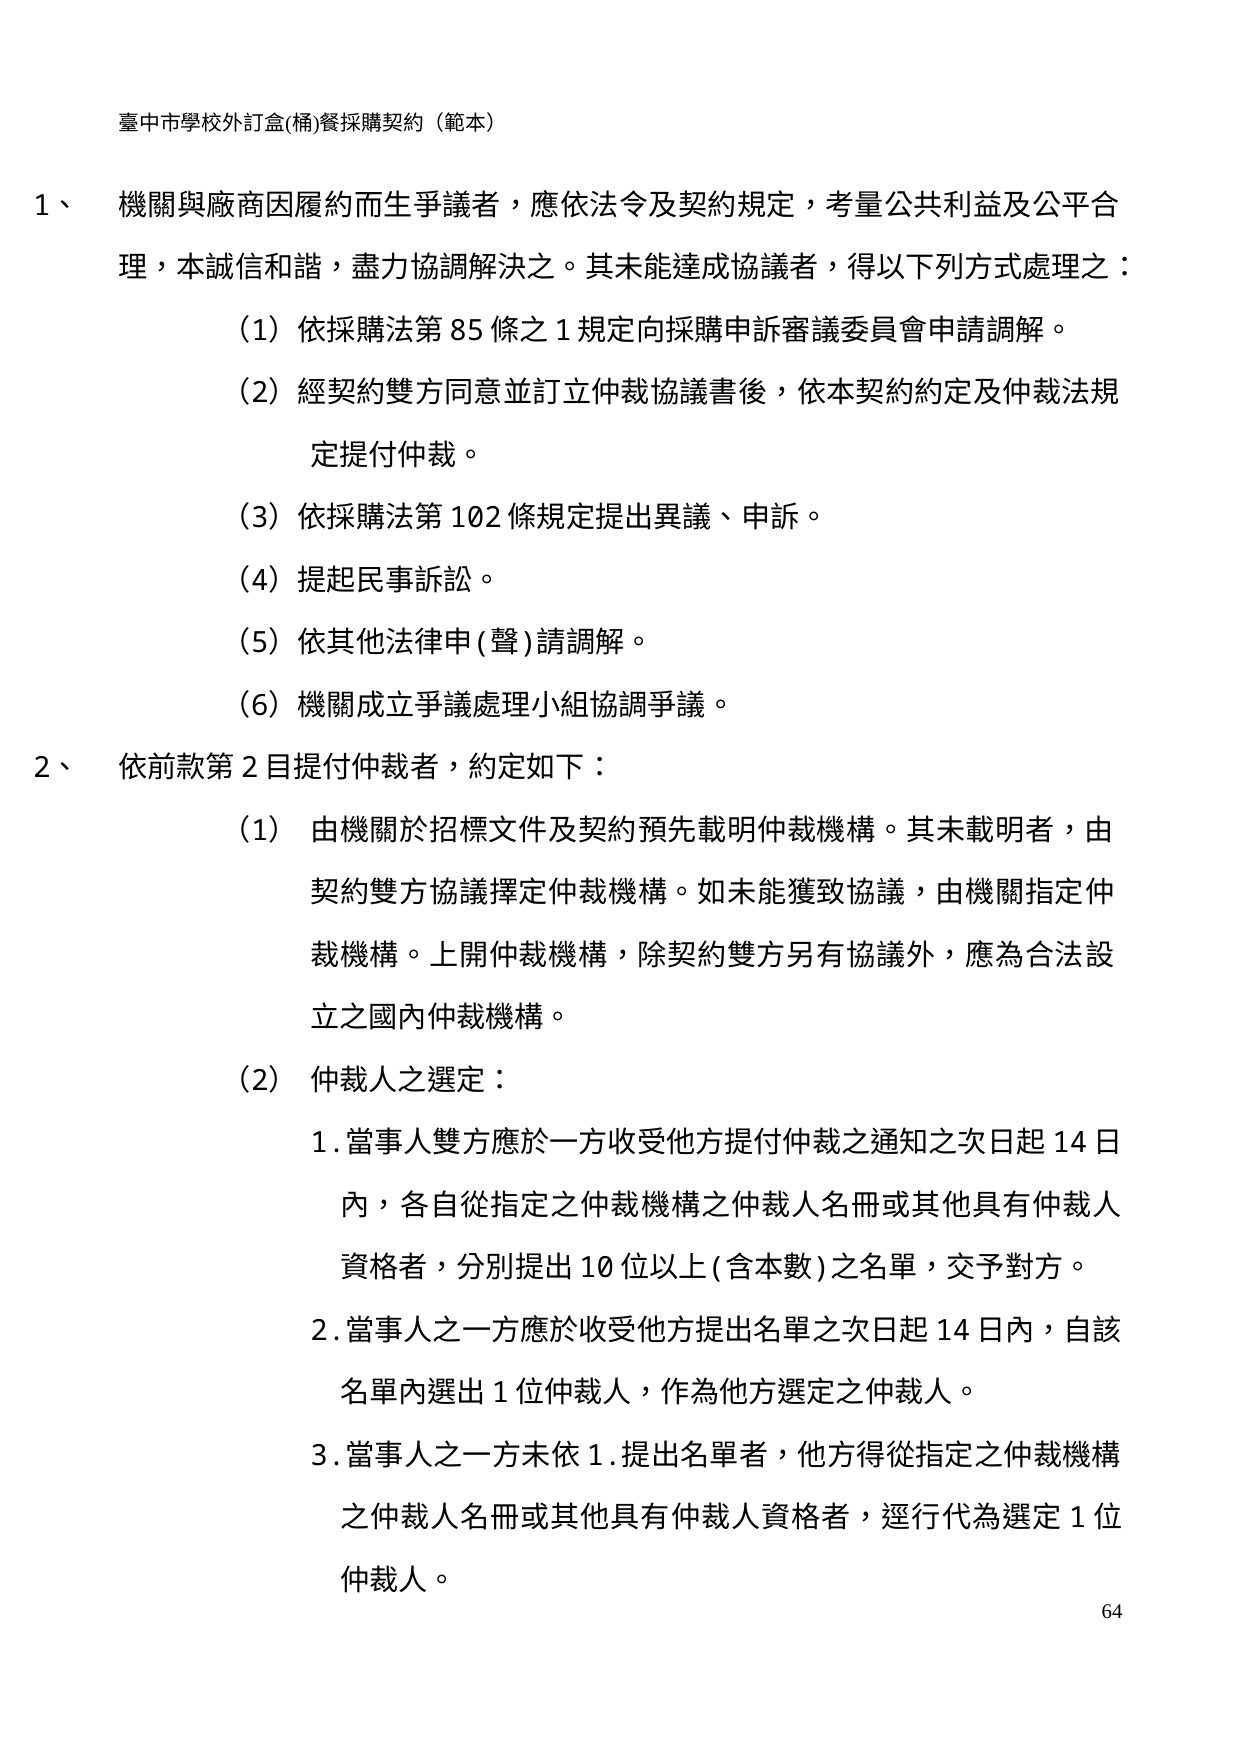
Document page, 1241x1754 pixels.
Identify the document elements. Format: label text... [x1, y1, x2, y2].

list 依採購法第102條規定提出異議、申訴。 [222, 473, 1122, 536]
list 依採購法第85條之1規定向採購申訴審議委員會申請調解。 [222, 286, 1122, 348]
list 依其他法律申(聲)請調解。 [222, 598, 1122, 661]
list 仲裁人之選定： [222, 1036, 1116, 1098]
list 經契約雙方同意並訂立仲裁協議書後，依本契約約定及仲裁法規定提付仲裁。 [222, 348, 1122, 473]
list 當事人之一方應於收受他方提出名單之次日起14日內，自該名單內選出1位仲裁人，作為他方選定之仲裁人。 [310, 1286, 1122, 1411]
list 當事人雙方應於一方收受他方提付仲裁之通知之次日起14日內，各自從指定之仲裁機構之仲裁人名冊或其他具有仲裁人資格者，分別提出10位以上(含本數)之名單，交予對方。 [310, 1098, 1122, 1286]
list 當事人之一方未依1.提出名單者，他方得從指定之仲裁機構之仲裁人名冊或其他具有仲裁人資格者，逕行代為選定1位仲裁人。 [310, 1411, 1122, 1598]
list 依前款第2目提付仲裁者，約定如下： [33, 723, 1122, 786]
list 由機關於招標文件及契約預先載明仲裁機構。其未載明者，由契約雙方協議擇定仲裁機構。如未能獲致協議，由機關指定仲裁機構。上開仲裁機構，除契約雙方另有協議外，應為合法設立之國內仲裁機構。 [222, 786, 1116, 1036]
list 機關與廠商因履約而生爭議者，應依法令及契約規定，考量公共利益及公平合理，本誠信和諧，盡力協調解決之。其未能達成協議者，得以下列方式處理之： [33, 161, 1122, 286]
list 機關成立爭議處理小組協調爭議。 [222, 661, 1122, 723]
list 提起民事訴訟。 [222, 536, 1122, 598]
